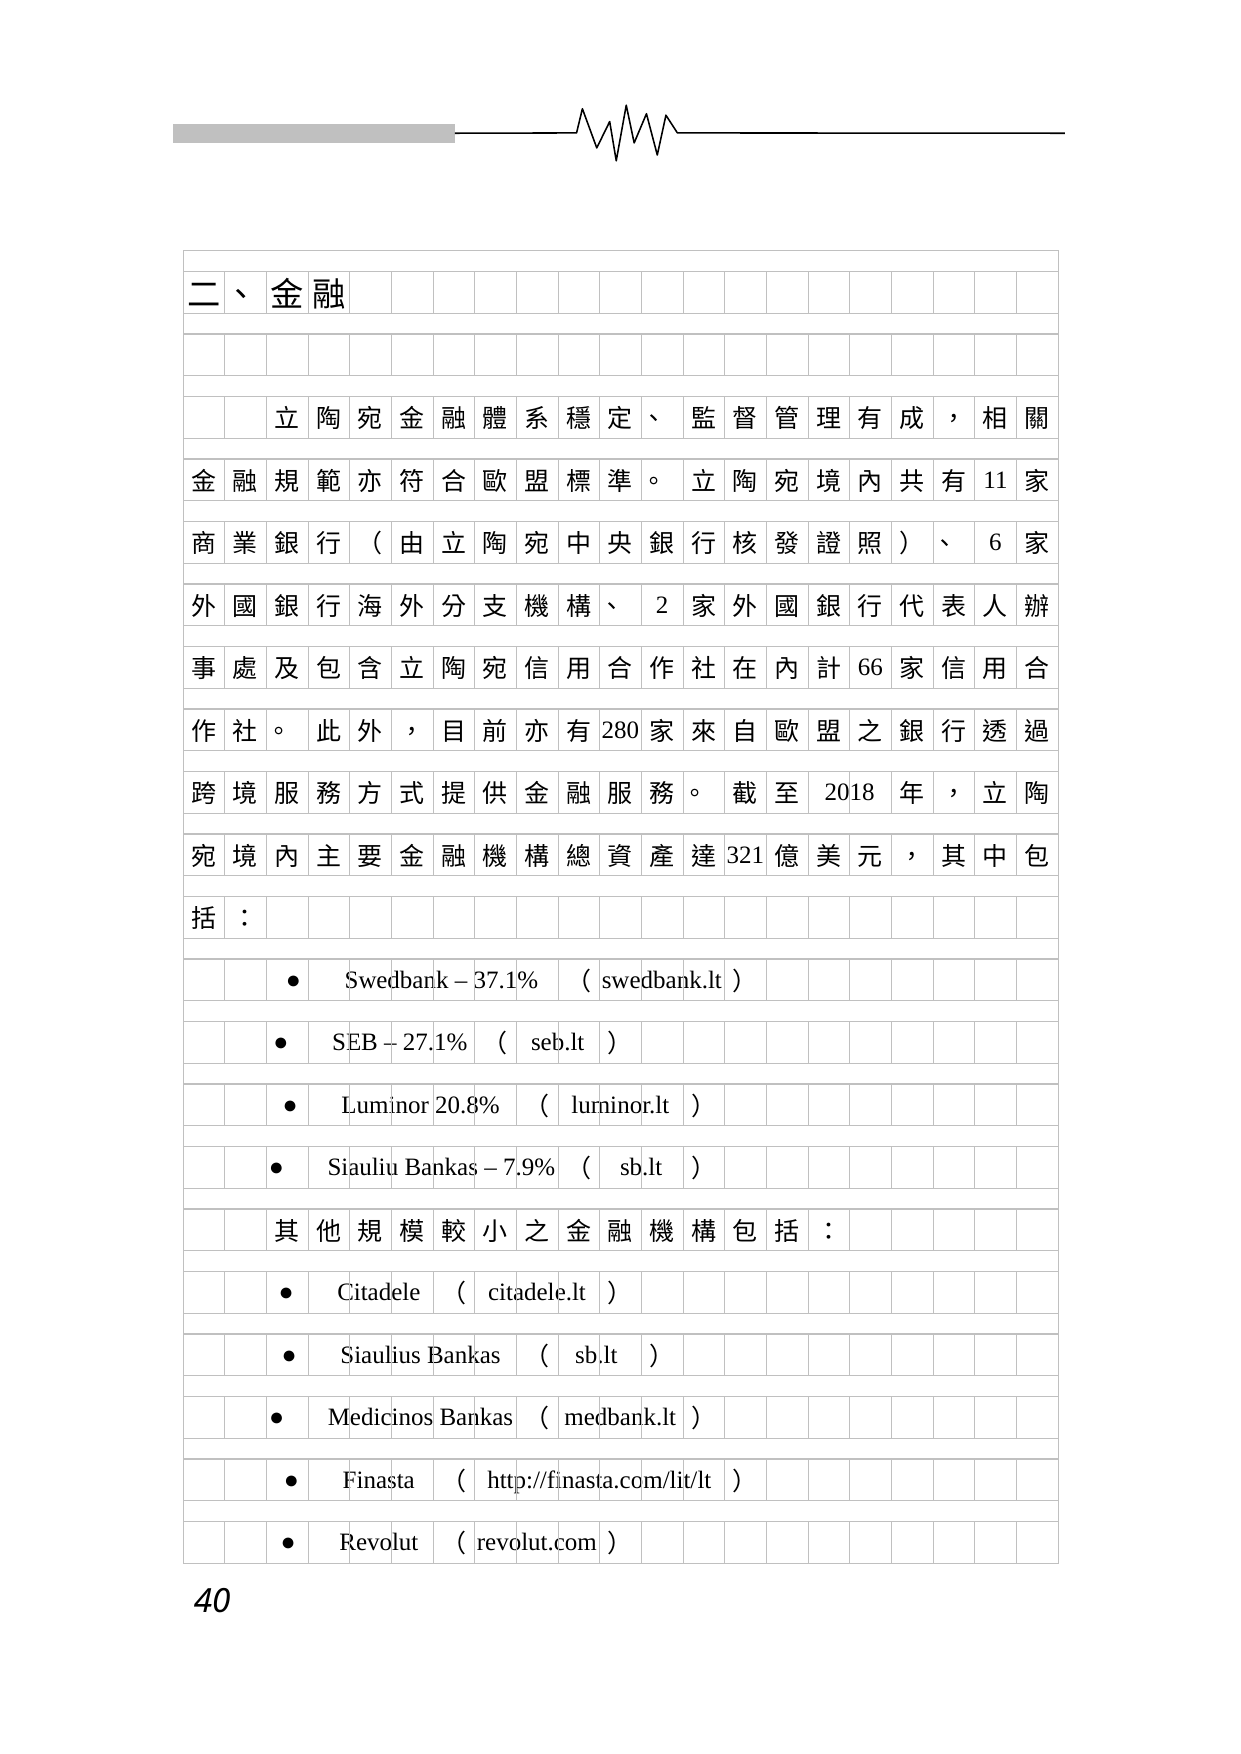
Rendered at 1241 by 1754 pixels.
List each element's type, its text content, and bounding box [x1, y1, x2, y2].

text 金 [559, 1210, 599, 1250]
text ● Siauliu Bankas – 7.9%（sb.lt） [684, 1147, 724, 1188]
text ● Swedbank – 37.1%（swedbank.lt） [517, 960, 558, 1000]
text 二、金融 [517, 272, 558, 313]
text 立陶宛金融體系穩定、監督管理有成，相關金融規範亦符合歐盟標準。立陶宛境內共有11家商業銀行（由立陶宛中央銀行核發證照）、6家外國銀行海外分支機構、2家外國銀行代表人辦事處及包含立陶宛信用合作社在內計66家信用合作社。此外，目前亦有280家來自歐盟之銀行透過跨境服務方式提供金融服務。截至2018年，立陶宛境內主要金融機構總資產達321億美元，其中包括： [184, 376, 1058, 396]
text ● Revolut（revolut.com） [309, 1522, 349, 1563]
text ● Citadele（citadele.lt） [1017, 1272, 1058, 1313]
text ● Finasta（http://finasta.com/lit/lt） [600, 1460, 641, 1500]
text 機 [642, 1210, 683, 1250]
text ● Siauliu Bankas – 7.9%（sb.lt） [767, 1147, 808, 1188]
text ● Finasta（http://finasta.com/lit/lt） [309, 1460, 349, 1500]
text ● Luminor 20.8%（luminor.lt） [232, 1085, 266, 1125]
text ● Siaulius Bankas（sb.lt ） [232, 1335, 266, 1375]
text ● Medicinos Bankas（medbank.lt） [309, 1397, 349, 1438]
text 他 [309, 1210, 349, 1250]
text ● Citadele（citadele.lt） [767, 1272, 808, 1313]
text 二、金融 [850, 272, 891, 313]
text ● Finasta（http://finasta.com/lit/lt） [350, 1460, 391, 1500]
text ● Medicinos Bankas（medbank.lt） [392, 1397, 433, 1438]
text ● Siaulius Bankas（sb.lt ） [767, 1335, 808, 1375]
text ● Siauliu Bankas – 7.9%（sb.lt） [1017, 1147, 1058, 1188]
text ● Siauliu Bankas – 7.9%（sb.lt） [975, 1147, 1016, 1188]
text 二、金融 [1017, 272, 1058, 313]
text 包 [725, 1210, 766, 1250]
text [934, 1210, 974, 1250]
text ● SEB – 27.1%（seb.lt） [1017, 1022, 1058, 1063]
text ● Siauliu Bankas – 7.9%（sb.lt） [232, 1147, 266, 1188]
text ● Medicinos Bankas（medbank.lt） [232, 1397, 266, 1438]
text [975, 1210, 1016, 1250]
text ● Siaulius Bankas（sb.lt ） [475, 1335, 516, 1375]
text ● Citadele（citadele.lt） [434, 1272, 474, 1313]
text 立陶宛金融體系穩定、監督管理有成，相關金融規範亦符合歐盟標準。立陶宛境內共有11家商業銀行（由立陶宛中央銀行核發證照）、6家外國銀行海外分支機構、2家外國銀行代表人辦事處及包含立陶宛信用合作社在內計66家信用合作社。此外，目前亦有280家來自歐盟之銀行透過跨境服務方式提供金融服務。截至2018年，立陶宛境內主要金融機構總資產達321億美元，其中包括： [184, 689, 1058, 708]
text ● Swedbank – 37.1%（swedbank.lt） [850, 960, 891, 1000]
text 二、金融 [184, 251, 1058, 271]
text ● Siaulius Bankas（sb.lt ） [809, 1335, 849, 1375]
text ● Siaulius Bankas（sb.lt ） [350, 1335, 391, 1375]
text ● Finasta（http://finasta.com/lit/lt） [975, 1460, 1016, 1500]
text ● Swedbank – 37.1%（swedbank.lt） [232, 960, 266, 1000]
text ● Medicinos Bankas（medbank.lt） [350, 1397, 391, 1438]
text 規 [350, 1210, 391, 1250]
text ● Swedbank – 37.1%（swedbank.lt） [934, 960, 974, 1000]
text ● Citadele（citadele.lt） [309, 1272, 349, 1313]
text ● Medicinos Bankas（medbank.lt） [725, 1397, 766, 1438]
text ● Luminor 20.8%（luminor.lt） [850, 1085, 891, 1125]
text ● Citadele（citadele.lt） [934, 1272, 974, 1313]
text [1017, 1210, 1058, 1250]
text ● Siauliu Bankas – 7.9%（sb.lt） [392, 1147, 433, 1188]
text ● Finasta（http://finasta.com/lit/lt） [559, 1460, 599, 1500]
text ● Siauliu Bankas – 7.9%（sb.lt） [850, 1147, 891, 1188]
text ● Revolut（revolut.com） [1017, 1522, 1058, 1563]
text ● Siaulius Bankas（sb.lt ） [975, 1335, 1016, 1375]
text ● SEB – 27.1%（seb.lt） [232, 1001, 1058, 1021]
text ● Revolut（revolut.com） [475, 1522, 516, 1563]
text ● Finasta（http://finasta.com/lit/lt） [684, 1460, 724, 1500]
text ● Finasta（http://finasta.com/lit/lt） [642, 1460, 683, 1500]
text [892, 1210, 933, 1250]
text 二、金融 [684, 272, 724, 313]
text 二、金融 [184, 272, 224, 313]
text ● Revolut（revolut.com） [434, 1522, 474, 1563]
text ● Medicinos Bankas（medbank.lt） [559, 1397, 599, 1438]
text 二、金融 [267, 272, 308, 313]
text ● Citadele（citadele.lt） [809, 1272, 849, 1313]
text ● Citadele（citadele.lt） [559, 1272, 599, 1313]
text ● Finasta（http://finasta.com/lit/lt） [434, 1460, 474, 1500]
text ● Revolut（revolut.com） [232, 1501, 1058, 1521]
text ● Medicinos Bankas（medbank.lt） [517, 1397, 558, 1438]
text [184, 1189, 1058, 1208]
text ● Finasta（http://finasta.com/lit/lt） [475, 1460, 516, 1500]
text ● SEB – 27.1%（seb.lt） [934, 1022, 974, 1063]
text 模 [392, 1210, 433, 1250]
text ● Siauliu Bankas – 7.9%（sb.lt） [642, 1147, 683, 1188]
text ● Citadele（citadele.lt） [725, 1272, 766, 1313]
text ● Medicinos Bankas（medbank.lt） [975, 1397, 1016, 1438]
text 二、金融 [309, 272, 349, 313]
text ● Swedbank – 37.1%（swedbank.lt） [559, 960, 599, 1000]
text ● Citadele（citadele.lt） [475, 1272, 516, 1313]
text 二、金融 [642, 272, 683, 313]
text ● Swedbank – 37.1%（swedbank.lt） [1017, 960, 1058, 1000]
text ● Siauliu Bankas – 7.9%（sb.lt） [725, 1147, 766, 1188]
text ● Finasta（http://finasta.com/lit/lt） [725, 1460, 766, 1500]
text ● Luminor 20.8%（luminor.lt） [767, 1085, 808, 1125]
text ● Swedbank – 37.1%（swedbank.lt） [767, 960, 808, 1000]
text ● Revolut（revolut.com） [892, 1522, 933, 1563]
text ● Luminor 20.8%（luminor.lt） [267, 1085, 308, 1125]
text ● SEB – 27.1%（seb.lt） [642, 1022, 683, 1063]
text ● Revolut（revolut.com） [850, 1522, 891, 1563]
text 立陶宛金融體系穩定、監督管理有成，相關金融規範亦符合歐盟標準。立陶宛境內共有11家商業銀行（由立陶宛中央銀行核發證照）、6家外國銀行海外分支機構、2家外國銀行代表人辦事處及包含立陶宛信用合作社在內計66家信用合作社。此外，目前亦有280家來自歐盟之銀行透過跨境服務方式提供金融服務。截至2018年，立陶宛境內主要金融機構總資產達321億美元，其中包括： [184, 501, 1058, 521]
text ● Revolut（revolut.com） [517, 1522, 558, 1563]
text [184, 1210, 224, 1250]
text ● Luminor 20.8%（luminor.lt） [975, 1085, 1016, 1125]
text ● SEB – 27.1%（seb.lt） [392, 1022, 433, 1063]
text ● Finasta（http://finasta.com/lit/lt） [809, 1460, 849, 1500]
text ● Finasta（http://finasta.com/lit/lt） [392, 1460, 433, 1500]
text ● SEB – 27.1%（seb.lt） [267, 1022, 308, 1063]
text ● Siaulius Bankas（sb.lt ） [892, 1335, 933, 1375]
text ● Swedbank – 37.1%（swedbank.lt） [975, 960, 1016, 1000]
text ● Medicinos Bankas（medbank.lt） [475, 1397, 516, 1438]
text ● Siauliu Bankas – 7.9%（sb.lt） [232, 1126, 1058, 1146]
text ● Revolut（revolut.com） [684, 1522, 724, 1563]
text 融 [600, 1210, 641, 1250]
text ● Revolut（revolut.com） [725, 1522, 766, 1563]
text ● Luminor 20.8%（luminor.lt） [232, 1064, 1058, 1083]
text ● SEB – 27.1%（seb.lt） [809, 1022, 849, 1063]
text ● Finasta（http://finasta.com/lit/lt） [767, 1460, 808, 1500]
text ● Luminor 20.8%（luminor.lt） [392, 1085, 433, 1125]
text ● Citadele（citadele.lt） [850, 1272, 891, 1313]
text ● Medicinos Bankas（medbank.lt） [1017, 1397, 1058, 1438]
text ● Siauliu Bankas – 7.9%（sb.lt） [267, 1147, 308, 1188]
text ● Finasta（http://finasta.com/lit/lt） [934, 1460, 974, 1500]
text ● Revolut（revolut.com） [975, 1522, 1016, 1563]
text ● SEB – 27.1%（seb.lt） [559, 1022, 599, 1063]
text ● Citadele（citadele.lt） [350, 1272, 391, 1313]
text ● Medicinos Bankas（medbank.lt） [434, 1397, 474, 1438]
text ● Luminor 20.8%（luminor.lt） [475, 1085, 516, 1125]
text ● Siaulius Bankas（sb.lt ） [392, 1335, 433, 1375]
text ● Swedbank – 37.1%（swedbank.lt） [600, 960, 641, 1000]
text ● Swedbank – 37.1%（swedbank.lt） [267, 960, 308, 1000]
text ● Siauliu Bankas – 7.9%（sb.lt） [934, 1147, 974, 1188]
text ● Siaulius Bankas（sb.lt ） [1017, 1335, 1058, 1375]
text ● SEB – 27.1%（seb.lt） [475, 1022, 516, 1063]
text ● Finasta（http://finasta.com/lit/lt） [517, 1460, 558, 1500]
text ● Medicinos Bankas（medbank.lt） [600, 1397, 641, 1438]
text [225, 1210, 266, 1250]
text 較 [434, 1210, 474, 1250]
text 二、金融 [392, 272, 433, 313]
text ● Swedbank – 37.1%（swedbank.lt） [392, 960, 433, 1000]
text 立陶宛金融體系穩定、監督管理有成，相關金融規範亦符合歐盟標準。立陶宛境內共有11家商業銀行（由立陶宛中央銀行核發證照）、6家外國銀行海外分支機構、2家外國銀行代表人辦事處及包含立陶宛信用合作社在內計66家信用合作社。此外，目前亦有280家來自歐盟之銀行透過跨境服務方式提供金融服務。截至2018年，立陶宛境內主要金融機構總資產達321億美元，其中包括： [184, 626, 1058, 646]
text 二、金融 [934, 272, 974, 313]
text 立陶宛金融體系穩定、監督管理有成，相關金融規範亦符合歐盟標準。立陶宛境內共有11家商業銀行（由立陶宛中央銀行核發證照）、6家外國銀行海外分支機構、2家外國銀行代表人辦事處及包含立陶宛信用合作社在內計66家信用合作社。此外，目前亦有280家來自歐盟之銀行透過跨境服務方式提供金融服務。截至2018年，立陶宛境內主要金融機構總資產達321億美元，其中包括： [184, 876, 1058, 896]
text ● SEB – 27.1%（seb.lt） [232, 1022, 266, 1063]
text 二、金融 [559, 272, 599, 313]
text ● Finasta（http://finasta.com/lit/lt） [1017, 1460, 1058, 1500]
text ● Siaulius Bankas（sb.lt ） [232, 1314, 1058, 1333]
text ● Medicinos Bankas（medbank.lt） [642, 1397, 683, 1438]
text ● Siaulius Bankas（sb.lt ） [267, 1335, 308, 1375]
text 二、金融 [767, 272, 808, 313]
text ● Finasta（http://finasta.com/lit/lt） [232, 1460, 266, 1500]
text ● Luminor 20.8%（luminor.lt） [517, 1085, 558, 1125]
text ● Medicinos Bankas（medbank.lt） [267, 1397, 308, 1438]
text ● Siaulius Bankas（sb.lt ） [517, 1335, 558, 1375]
text 二、金融 [809, 272, 849, 313]
text ● SEB – 27.1%（seb.lt） [850, 1022, 891, 1063]
text ● Siauliu Bankas – 7.9%（sb.lt） [892, 1147, 933, 1188]
text ● SEB – 27.1%（seb.lt） [684, 1022, 724, 1063]
text ● Luminor 20.8%（luminor.lt） [642, 1085, 683, 1125]
text ● Revolut（revolut.com） [267, 1522, 308, 1563]
text ● Citadele（citadele.lt） [232, 1251, 1058, 1271]
text ● Luminor 20.8%（luminor.lt） [559, 1085, 599, 1125]
text ● Siaulius Bankas（sb.lt ） [600, 1335, 641, 1375]
text ● Citadele（citadele.lt） [642, 1272, 683, 1313]
text ● Siauliu Bankas – 7.9%（sb.lt） [559, 1147, 599, 1188]
text ● Revolut（revolut.com） [559, 1522, 599, 1563]
text ● Swedbank – 37.1%（swedbank.lt） [434, 960, 474, 1000]
text ● SEB – 27.1%（seb.lt） [975, 1022, 1016, 1063]
text 立陶宛金融體系穩定、監督管理有成，相關金融規範亦符合歐盟標準。立陶宛境內共有11家商業銀行（由立陶宛中央銀行核發證照）、6家外國銀行海外分支機構、2家外國銀行代表人辦事處及包含立陶宛信用合作社在內計66家信用合作社。此外，目前亦有280家來自歐盟之銀行透過跨境服務方式提供金融服務。截至2018年，立陶宛境內主要金融機構總資產達321億美元，其中包括： [184, 751, 1058, 771]
text ● SEB – 27.1%（seb.lt） [725, 1022, 766, 1063]
text ● Revolut（revolut.com） [232, 1522, 266, 1563]
text ● Siaulius Bankas（sb.lt ） [684, 1335, 724, 1375]
text 構 [684, 1210, 724, 1250]
text ● Swedbank – 37.1%（swedbank.lt） [232, 939, 1058, 958]
text ● Luminor 20.8%（luminor.lt） [892, 1085, 933, 1125]
text ● SEB – 27.1%（seb.lt） [892, 1022, 933, 1063]
text 立陶宛金融體系穩定、監督管理有成，相關金融規範亦符合歐盟標準。立陶宛境內共有11家商業銀行（由立陶宛中央銀行核發證照）、6家外國銀行海外分支機構、2家外國銀行代表人辦事處及包含立陶宛信用合作社在內計66家信用合作社。此外，目前亦有280家來自歐盟之銀行透過跨境服務方式提供金融服務。截至2018年，立陶宛境內主要金融機構總資產達321億美元，其中包括： [184, 814, 1058, 833]
text ● Siaulius Bankas（sb.lt ） [434, 1335, 474, 1375]
text ● Citadele（citadele.lt） [975, 1272, 1016, 1313]
text 二、金融 [434, 272, 474, 313]
text ● Siauliu Bankas – 7.9%（sb.lt） [350, 1147, 391, 1188]
text ● SEB – 27.1%（seb.lt） [767, 1022, 808, 1063]
text ● Revolut（revolut.com） [934, 1522, 974, 1563]
text ● Siauliu Bankas – 7.9%（sb.lt） [309, 1147, 349, 1188]
text ● Medicinos Bankas（medbank.lt） [767, 1397, 808, 1438]
text 二、金融 [975, 272, 1016, 313]
text ● Citadele（citadele.lt） [517, 1272, 558, 1313]
text ● Siauliu Bankas – 7.9%（sb.lt） [600, 1147, 641, 1188]
text ● Siauliu Bankas – 7.9%（sb.lt） [809, 1147, 849, 1188]
text ● Siaulius Bankas（sb.lt ） [309, 1335, 349, 1375]
text 小 [475, 1210, 516, 1250]
text ● Luminor 20.8%（luminor.lt） [934, 1085, 974, 1125]
text ： [809, 1210, 849, 1250]
text ● Luminor 20.8%（luminor.lt） [1017, 1085, 1058, 1125]
text ● Swedbank – 37.1%（swedbank.lt） [809, 960, 849, 1000]
text ● Luminor 20.8%（luminor.lt） [350, 1085, 391, 1125]
text 其 [267, 1210, 308, 1250]
text ● Siaulius Bankas（sb.lt ） [934, 1335, 974, 1375]
text ● Finasta（http://finasta.com/lit/lt） [232, 1439, 1058, 1458]
text ● Revolut（revolut.com） [350, 1522, 391, 1563]
text [850, 1210, 891, 1250]
text 二、金融 [725, 272, 766, 313]
text ● Medicinos Bankas（medbank.lt） [850, 1397, 891, 1438]
text ● SEB – 27.1%（seb.lt） [517, 1022, 558, 1063]
text 二、金融 [350, 272, 391, 313]
text ● Citadele（citadele.lt） [684, 1272, 724, 1313]
text ● Citadele（citadele.lt） [232, 1272, 266, 1313]
text ● SEB – 27.1%（seb.lt） [434, 1022, 474, 1063]
text ● Swedbank – 37.1%（swedbank.lt） [892, 960, 933, 1000]
text 二、金融 [892, 272, 933, 313]
text ● Siauliu Bankas – 7.9%（sb.lt） [434, 1147, 474, 1188]
text ● Swedbank – 37.1%（swedbank.lt） [642, 960, 683, 1000]
text ● Finasta（http://finasta.com/lit/lt） [850, 1460, 891, 1500]
text ● Swedbank – 37.1%（swedbank.lt） [475, 960, 516, 1000]
text ● Siauliu Bankas – 7.9%（sb.lt） [475, 1147, 516, 1188]
text ● Medicinos Bankas（medbank.lt） [232, 1376, 1058, 1396]
text ● SEB – 27.1%（seb.lt） [309, 1022, 349, 1063]
text ● Medicinos Bankas（medbank.lt） [892, 1397, 933, 1438]
text 立陶宛金融體系穩定、監督管理有成，相關金融規範亦符合歐盟標準。立陶宛境內共有11家商業銀行（由立陶宛中央銀行核發證照）、6家外國銀行海外分支機構、2家外國銀行代表人辦事處及包含立陶宛信用合作社在內計66家信用合作社。此外，目前亦有280家來自歐盟之銀行透過跨境服務方式提供金融服務。截至2018年，立陶宛境內主要金融機構總資產達321億美元，其中包括： [184, 439, 1058, 458]
text ● SEB – 27.1%（seb.lt） [350, 1022, 391, 1063]
text ● Swedbank – 37.1%（swedbank.lt） [309, 960, 349, 1000]
text ● SEB – 27.1%（seb.lt） [600, 1022, 641, 1063]
text ● Finasta（http://finasta.com/lit/lt） [267, 1460, 308, 1500]
text ● Luminor 20.8%（luminor.lt） [600, 1085, 641, 1125]
text 立陶宛金融體系穩定、監督管理有成，相關金融規範亦符合歐盟標準。立陶宛境內共有11家商業銀行（由立陶宛中央銀行核發證照）、6家外國銀行海外分支機構、2家外國銀行代表人辦事處及包含立陶宛信用合作社在內計66家信用合作社。此外，目前亦有280家來自歐盟之銀行透過跨境服務方式提供金融服務。截至2018年，立陶宛境內主要金融機構總資產達321億美元，其中包括： [184, 564, 1058, 583]
text ● Revolut（revolut.com） [767, 1522, 808, 1563]
text ● Medicinos Bankas（medbank.lt） [934, 1397, 974, 1438]
text ● Citadele（citadele.lt） [892, 1272, 933, 1313]
text ● Siaulius Bankas（sb.lt ） [725, 1335, 766, 1375]
text 二、金融 [475, 272, 516, 313]
text ● Luminor 20.8%（luminor.lt） [684, 1085, 724, 1125]
text ● Finasta（http://finasta.com/lit/lt） [892, 1460, 933, 1500]
text ● Citadele（citadele.lt） [267, 1272, 308, 1313]
text ● Citadele（citadele.lt） [392, 1272, 433, 1313]
text ● Swedbank – 37.1%（swedbank.lt） [684, 960, 724, 1000]
text ● Siaulius Bankas（sb.lt ） [642, 1335, 683, 1375]
text ● Luminor 20.8%（luminor.lt） [809, 1085, 849, 1125]
text ● Siaulius Bankas（sb.lt ） [559, 1335, 599, 1375]
text ● Siauliu Bankas – 7.9%（sb.lt） [517, 1147, 558, 1188]
text ● Medicinos Bankas（medbank.lt） [684, 1397, 724, 1438]
text ● Revolut（revolut.com） [600, 1522, 641, 1563]
text ● Revolut（revolut.com） [392, 1522, 433, 1563]
text ● Medicinos Bankas（medbank.lt） [809, 1397, 849, 1438]
text 括 [767, 1210, 808, 1250]
text ● Luminor 20.8%（luminor.lt） [434, 1085, 474, 1125]
text ● Swedbank – 37.1%（swedbank.lt） [350, 960, 391, 1000]
text ● Luminor 20.8%（luminor.lt） [725, 1085, 766, 1125]
text ● Swedbank – 37.1%（swedbank.lt） [725, 960, 766, 1000]
text ● Revolut（revolut.com） [642, 1522, 683, 1563]
text ● Siaulius Bankas（sb.lt ） [850, 1335, 891, 1375]
text ● Citadele（citadele.lt） [600, 1272, 641, 1313]
text 之 [517, 1210, 558, 1250]
text ● Revolut（revolut.com） [809, 1522, 849, 1563]
text 二、金融 [600, 272, 641, 313]
text ● Luminor 20.8%（luminor.lt） [309, 1085, 349, 1125]
text 二、金融 [225, 272, 266, 313]
